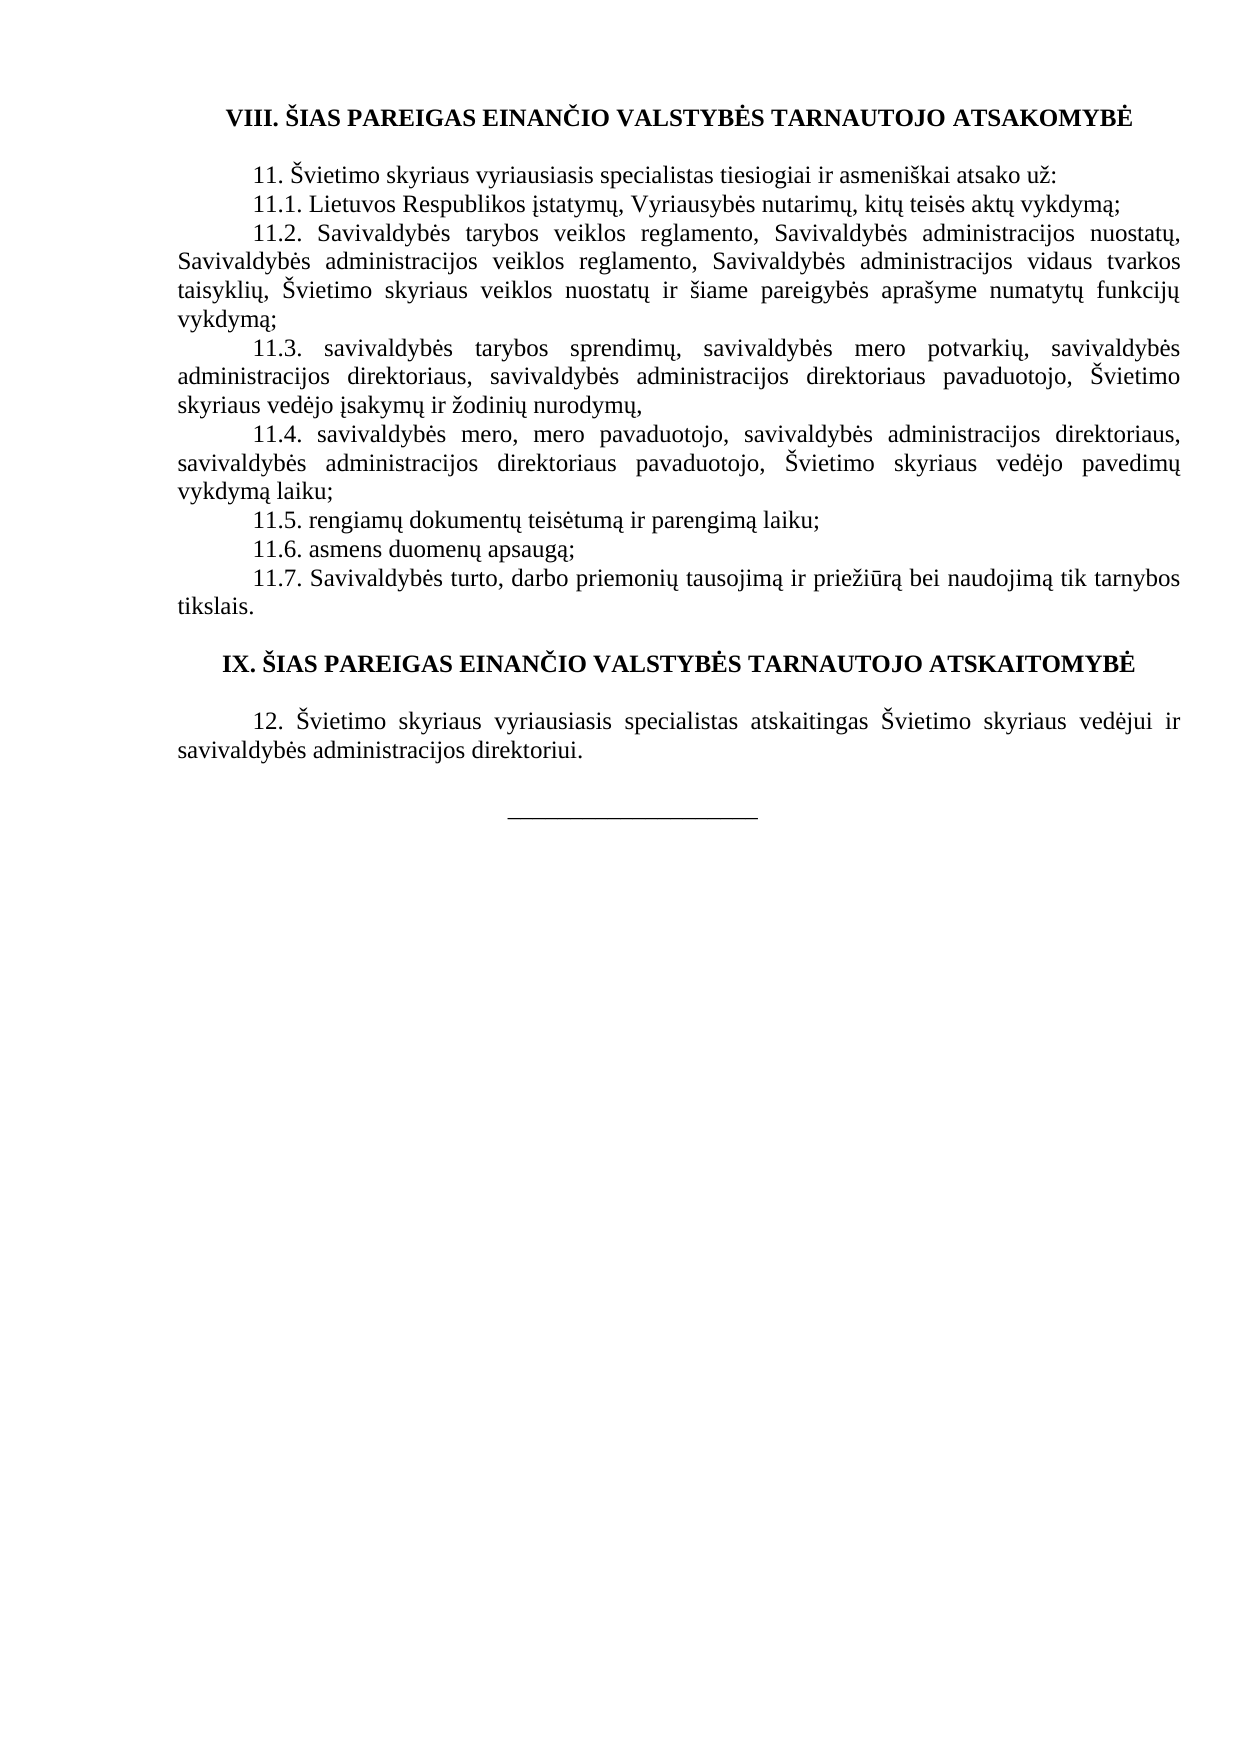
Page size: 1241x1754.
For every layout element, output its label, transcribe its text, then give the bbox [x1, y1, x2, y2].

text IX. ŠIAS PAREIGAS EINANČIO VALSTYBĖS TARNAUTOJO ATSKAITOMYBĖ [177, 649, 1181, 678]
text ____________________ [177, 793, 1088, 821]
text 11.2. Savivaldybės tarybos veiklos reglamento, Savivaldybės administracijos nuostatų, Savivaldybės administracijos veiklos reglamento, Savivaldybės administracijos vidaus tvarkos taisyklių, Švietimo skyriaus veiklos nuostatų ir šiame pareigybės aprašyme numatytų funkcijų vykdymą; [177, 218, 1181, 333]
text 11.7. Savivaldybės turto, darbo priemonių tausojimą ir priežiūrą bei naudojimą tik tarnybos tikslais. [177, 563, 1181, 620]
text 12. Švietimo skyriaus vyriausiasis specialistas atskaitingas Švietimo skyriaus vedėjui ir savivaldybės administracijos direktoriui. [177, 706, 1181, 764]
text 11. Švietimo skyriaus vyriausiasis specialistas tiesiogiai ir asmeniškai atsako už: [177, 160, 1181, 189]
text 11.1. Lietuvos Respublikos įstatymų, Vyriausybės nutarimų, kitų teisės aktų vykdymą; [177, 189, 1181, 218]
text 11.3. savivaldybės tarybos sprendimų, savivaldybės mero potvarkių, savivaldybės administracijos direktoriaus, savivaldybės administracijos direktoriaus pavaduotojo, Švietimo skyriaus vedėjo įsakymų ir žodinių nurodymų, [177, 333, 1181, 419]
text 11.5. rengiamų dokumentų teisėtumą ir parengimą laiku; [177, 505, 1181, 534]
text 11.4. savivaldybės mero, mero pavaduotojo, savivaldybės administracijos direktoriaus, savivaldybės administracijos direktoriaus pavaduotojo, Švietimo skyriaus vedėjo pavedimų vykdymą laiku; [177, 419, 1181, 505]
text 11.6. asmens duomenų apsaugą; [177, 534, 1181, 563]
text VIII. ŠIAS PAREIGAS EINANČIO VALSTYBĖS TARNAUTOJO ATSAKOMYBĖ [177, 103, 1181, 131]
